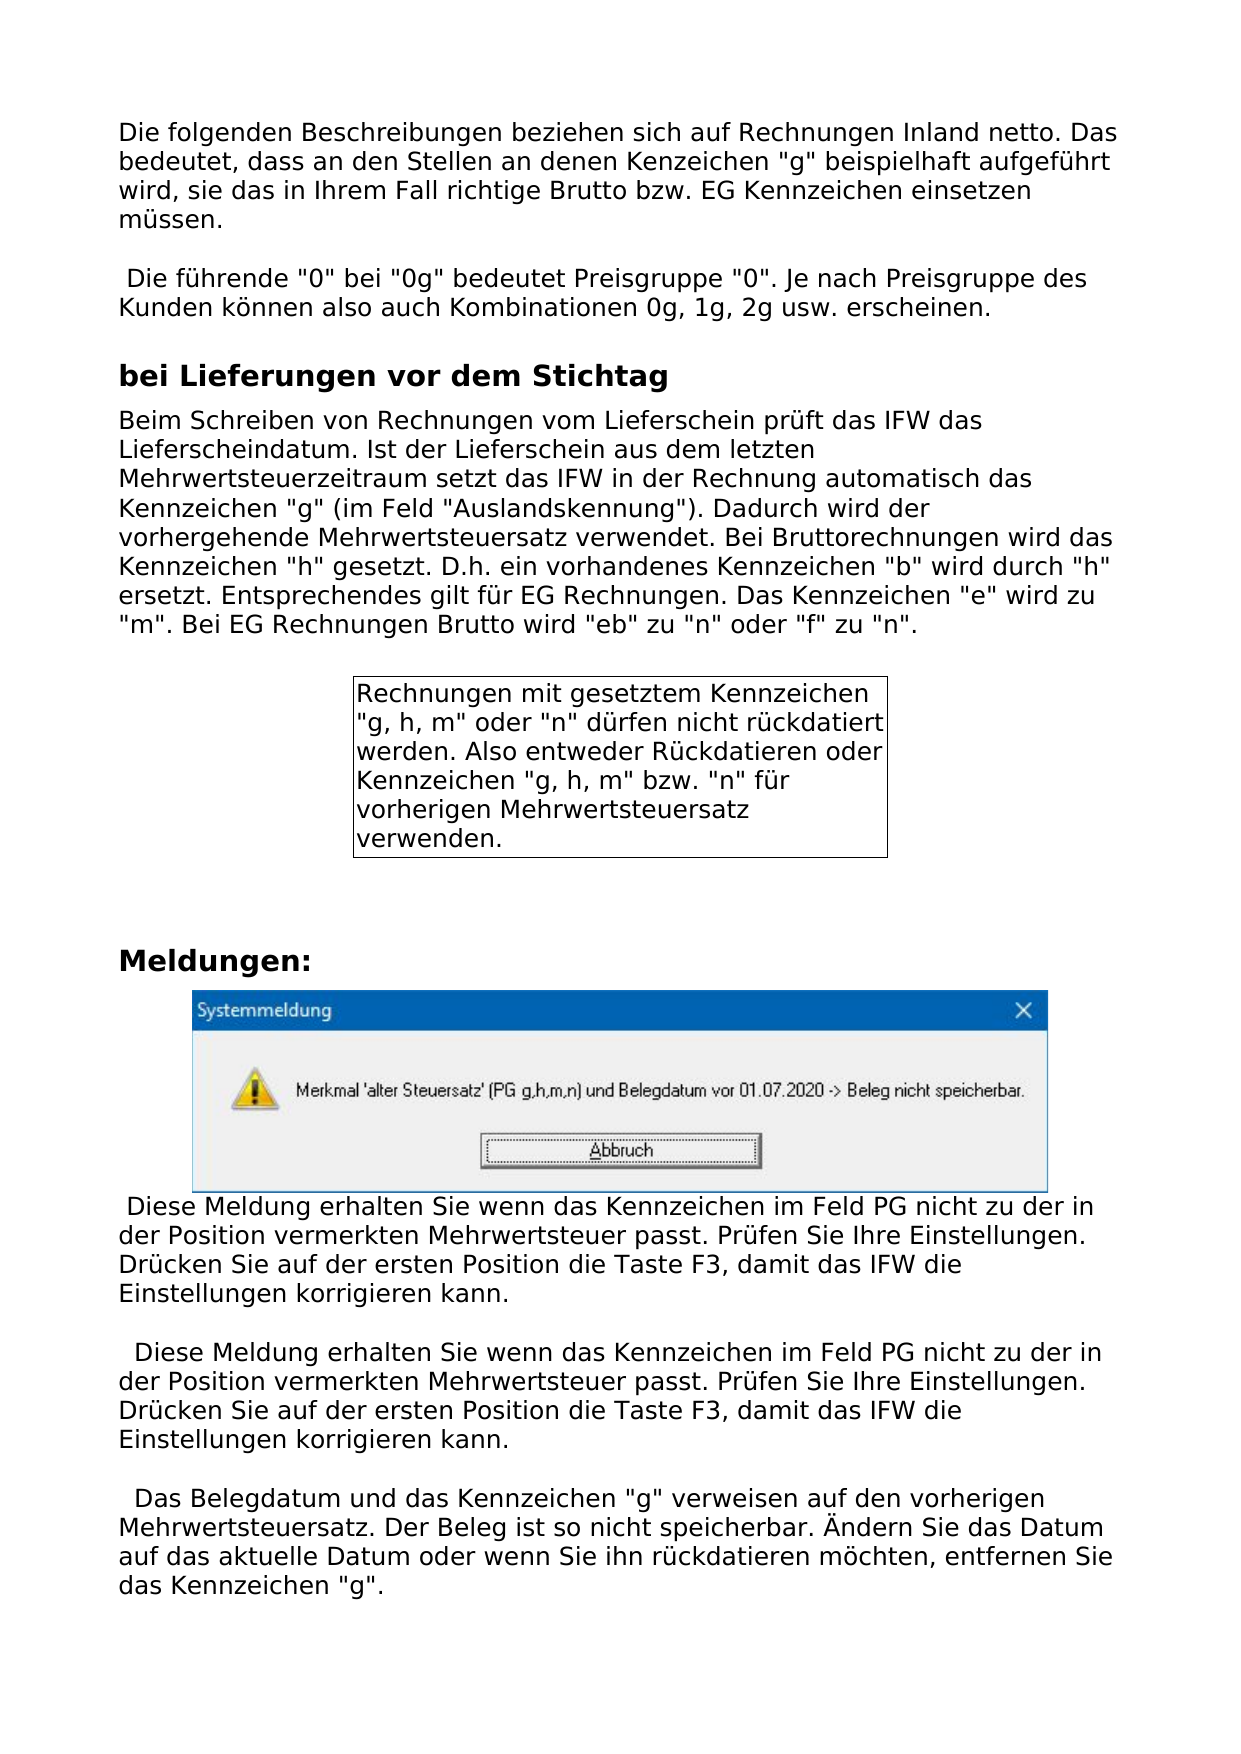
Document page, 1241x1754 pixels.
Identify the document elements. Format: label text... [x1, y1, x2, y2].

table_header Rechnungen mit gesetztem Kennzeichen "g, h, m" oder "n" dürfen nicht rückdatiert werden. Also entweder Rückdatieren oder Kennzeichen "g, h, m" bzw. "n" für vorherigen Mehrwertsteuersatz verwenden. [354, 677, 887, 857]
text Diese Meldung erhalten Sie wenn das Kennzeichen im Feld PG nicht zu der in der Position vermerkten Mehrwertsteuer passt. Prüfen Sie Ihre Einstellungen. Drücken Sie auf der ersten Position die Taste F3, damit das IFW die Einstellungen korrigieren kann. Diese Meldung erhalten Sie wenn das Kennzeichen im Feld PG nicht zu der in der Position vermerkten Mehrwertsteuer passt. Prüfen Sie Ihre Einstellungen. Drücken Sie auf der ersten Position die Taste F3, damit das IFW die Einstellungen korrigieren kann. Das Belegdatum und das Kennzeichen "g" verweisen auf den vorherigen Mehrwertsteuersatz. Der Beleg ist so nicht speicherbar. Ändern Sie das Datum auf das aktuelle Datum oder wenn Sie ihn rückdatieren möchten, entfernen Sie das Kennzeichen "g". [118, 991, 1122, 1630]
subtitle Meldungen: [118, 944, 1122, 978]
text Beim Schreiben von Rechnungen vom Lieferschein prüft das IFW das Lieferscheindatum. Ist der Lieferschein aus dem letzten Mehrwertsteuerzeitraum setzt das IFW in der Rechnung automatisch das Kennzeichen "g" (im Feld "Auslandskennung"). Dadurch wird der vorhergehende Mehrwertsteuersatz verwendet. Bei Bruttorechnungen wird das Kennzeichen "h" gesetzt. D.h. ein vorhandenes Kennzeichen "b" wird durch "h" ersetzt. Entsprechendes gilt für EG Rechnungen. Das Kennzeichen "e" wird zu "m". Bei EG Rechnungen Brutto wird "eb" zu "n" oder "f" zu "n". [118, 406, 1122, 639]
text Die folgenden Beschreibungen beziehen sich auf Rechnungen Inland netto. Das bedeutet, dass an den Stellen an denen Kenzeichen "g" beispielhaft aufgeführt wird, sie das in Ihrem Fall richtige Brutto bzw. EG Kennzeichen einsetzen müssen. Die führende "0" bei "0g" bedeutet Preisgruppe "0". Je nach Preisgruppe des Kunden können also auch Kombinationen 0g, 1g, 2g usw. erscheinen. [118, 118, 1122, 322]
picture [192, 990, 1049, 1193]
subtitle bei Lieferungen vor dem Stichtag [118, 360, 1122, 394]
